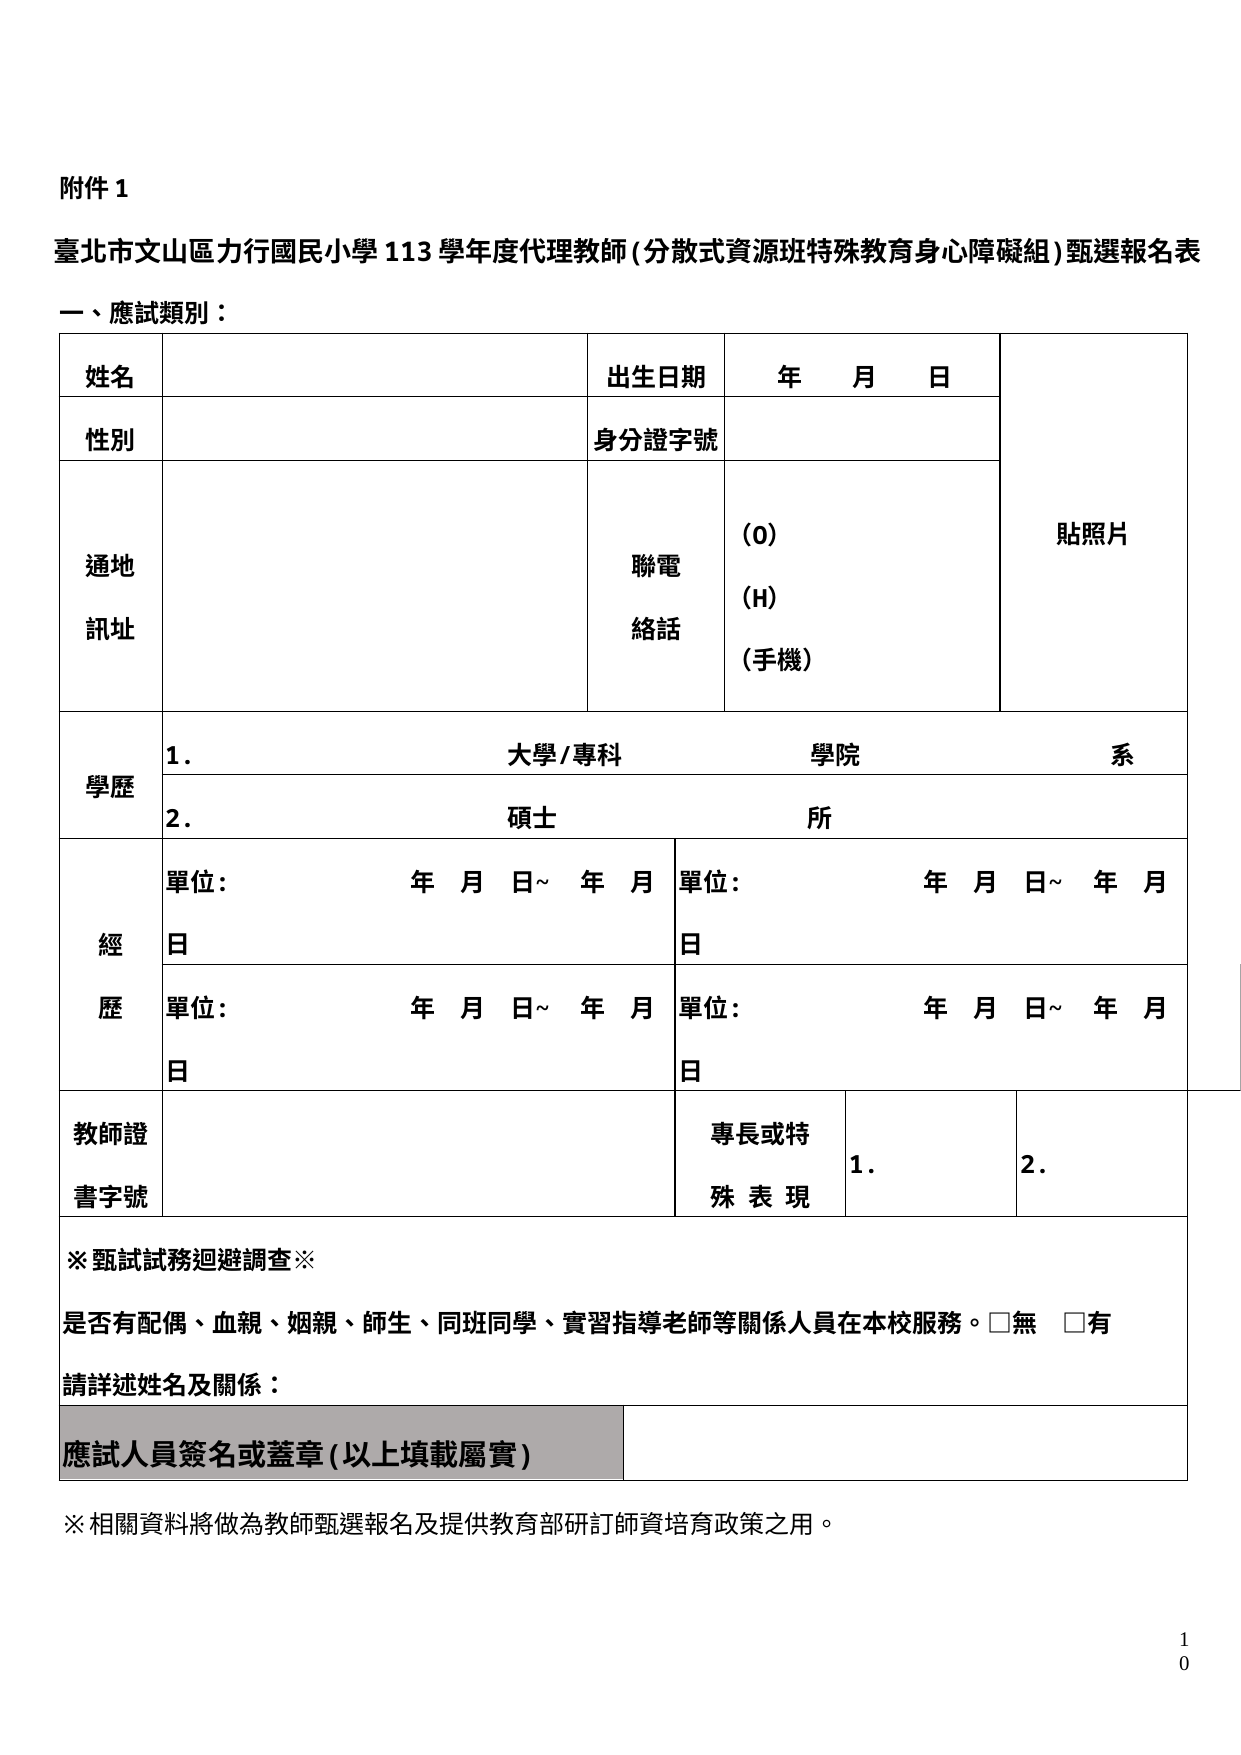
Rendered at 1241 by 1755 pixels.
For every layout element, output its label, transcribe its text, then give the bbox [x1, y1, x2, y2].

table_header 年 月 日 [725, 334, 999, 396]
table_cell 2. [1017, 1091, 1187, 1216]
table_header [163, 334, 587, 396]
table_cell [725, 397, 999, 460]
table_header 出生日期 [588, 334, 724, 396]
table_header [1188, 333, 1240, 396]
table_cell ※甄試試務迴避調查※ 是否有配偶、血親、姻親、師生、同班同學、實習指導老師等關係人員在本校服務。□無 □有 請詳述姓名及關係： [60, 1217, 1187, 1404]
table_cell 聯電 絡話 [588, 461, 724, 711]
text 一、應試類別： [59, 270, 1181, 333]
table_cell 學歷 [60, 712, 162, 838]
table_cell 通地 訊址 [60, 461, 162, 711]
table_cell [1188, 396, 1240, 460]
table_cell [624, 1406, 1187, 1479]
table_cell 應試人員簽名或蓋章(以上填載屬實) [60, 1406, 623, 1479]
table_header 貼照片 [1001, 334, 1187, 711]
table_cell [1188, 838, 1240, 964]
table_cell [1188, 460, 1240, 711]
table_cell 性別 [60, 397, 162, 460]
table_cell 專長或特 殊 表 現 [676, 1091, 845, 1216]
table_cell 單位: 年 月 日~ 年 月 日 [163, 839, 674, 964]
table_cell 1. 大學/專科 學院 系 [163, 712, 1187, 774]
table_cell 教師證書字號 [60, 1091, 162, 1216]
table_cell 單位: 年 月 日~ 年 月 日 [163, 965, 674, 1090]
table_cell [1188, 964, 1240, 1090]
table_cell [1188, 1091, 1240, 1216]
table_cell 身分證字號 [588, 397, 724, 460]
table_cell 經 歷 [60, 839, 162, 1090]
text 附件1 [59, 145, 1181, 208]
table_cell [1188, 1216, 1240, 1404]
table_cell 單位: 年 月 日~ 年 月 日 [676, 965, 1187, 1090]
text 臺北市文山區力行國民小學113學年度代理教師(分散式資源班特殊教育身心障礙組)甄選報名表 [44, 208, 1211, 270]
table_cell 2. 碩士 所 [163, 775, 1187, 838]
table_cell [163, 1091, 674, 1216]
table_cell [1188, 774, 1240, 838]
table_cell [163, 397, 587, 460]
table_cell 1. [846, 1091, 1016, 1216]
table_cell [1188, 711, 1240, 774]
table_header 姓名 [60, 334, 162, 396]
table_cell （O） （H） （手機） [725, 461, 999, 711]
table_cell 單位: 年 月 日~ 年 月 日 [676, 839, 1187, 964]
table_cell [1188, 1405, 1240, 1479]
table_cell [163, 461, 587, 711]
text ※相關資料將做為教師甄選報名及提供教育部研訂師資培育政策之用。 [59, 1481, 1181, 1543]
